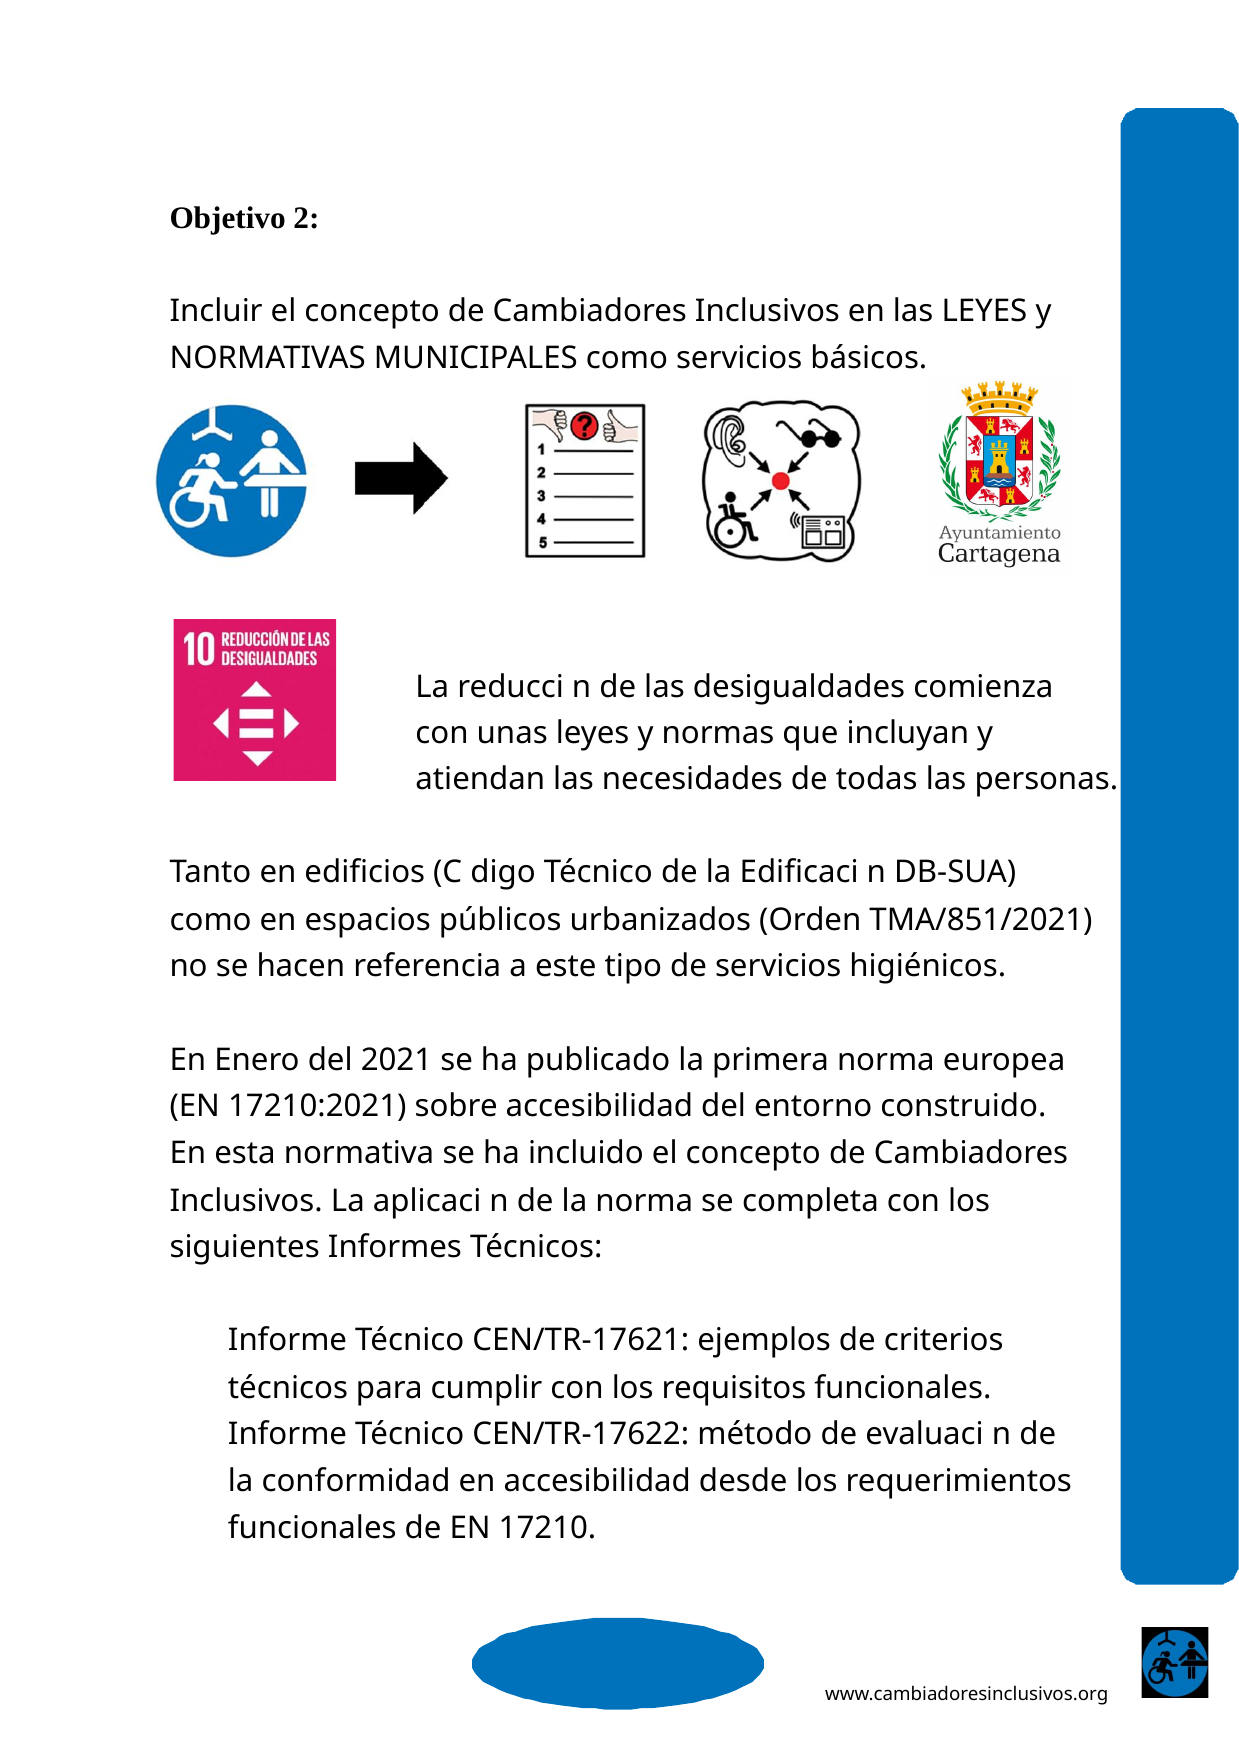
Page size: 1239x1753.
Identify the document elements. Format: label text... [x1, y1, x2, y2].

text Página 31 de 52 [512, 1659, 825, 1713]
text  Informe Técnico CEN/TR-17622: método de evaluaci n de [192, 1408, 1120, 1454]
picture [926, 373, 1073, 575]
text Tanto en edificios (C digo Técnico de la Edificaci n DB-SUA) [169, 843, 1120, 893]
text funcionales de EN 17210. [228, 1501, 1120, 1548]
text Incluir el concepto de Cambiadores Inclusivos en las LEYES y [169, 282, 1120, 331]
text En Enero del 2021 se ha publicado la primera norma europea [169, 1030, 1120, 1080]
text con unas leyes y normas que incluyan y [415, 705, 1120, 753]
text siguientes Informes Técnicos: [169, 1220, 1120, 1266]
picture [1141, 1627, 1209, 1698]
text (EN 17210:2021) sobre accesibilidad del entorno construido. [169, 1080, 1120, 1126]
text Objetivo 2: [169, 192, 1120, 238]
text la conformidad en accesibilidad desde los requerimientos [228, 1454, 1120, 1501]
text Inclusivos. La aplicaci n de la norma se completa con los [169, 1173, 1120, 1220]
text En esta normativa se ha incluido el concepto de Cambiadores [169, 1126, 1120, 1173]
text como en espacios públicos urbanizados (Orden TMA/851/2021) [169, 893, 1120, 940]
text www.cambiadoresinclusivos.org [825, 1681, 1225, 1705]
text La reducci n de las desigualdades comienza [415, 667, 1120, 705]
picture [173, 619, 337, 781]
text atiendan las necesidades de todas las personas. [415, 753, 1120, 798]
text  Informe Técnico CEN/TR-17621: ejemplos de criterios [192, 1311, 1120, 1361]
text NORMATIVAS MUNICIPALES como servicios básicos. [169, 331, 1120, 378]
picture [134, 375, 916, 575]
text no se hacen referencia a este tipo de servicios higiénicos. [169, 940, 1120, 986]
text técnicos para cumplir con los requisitos funcionales. [228, 1361, 1120, 1408]
